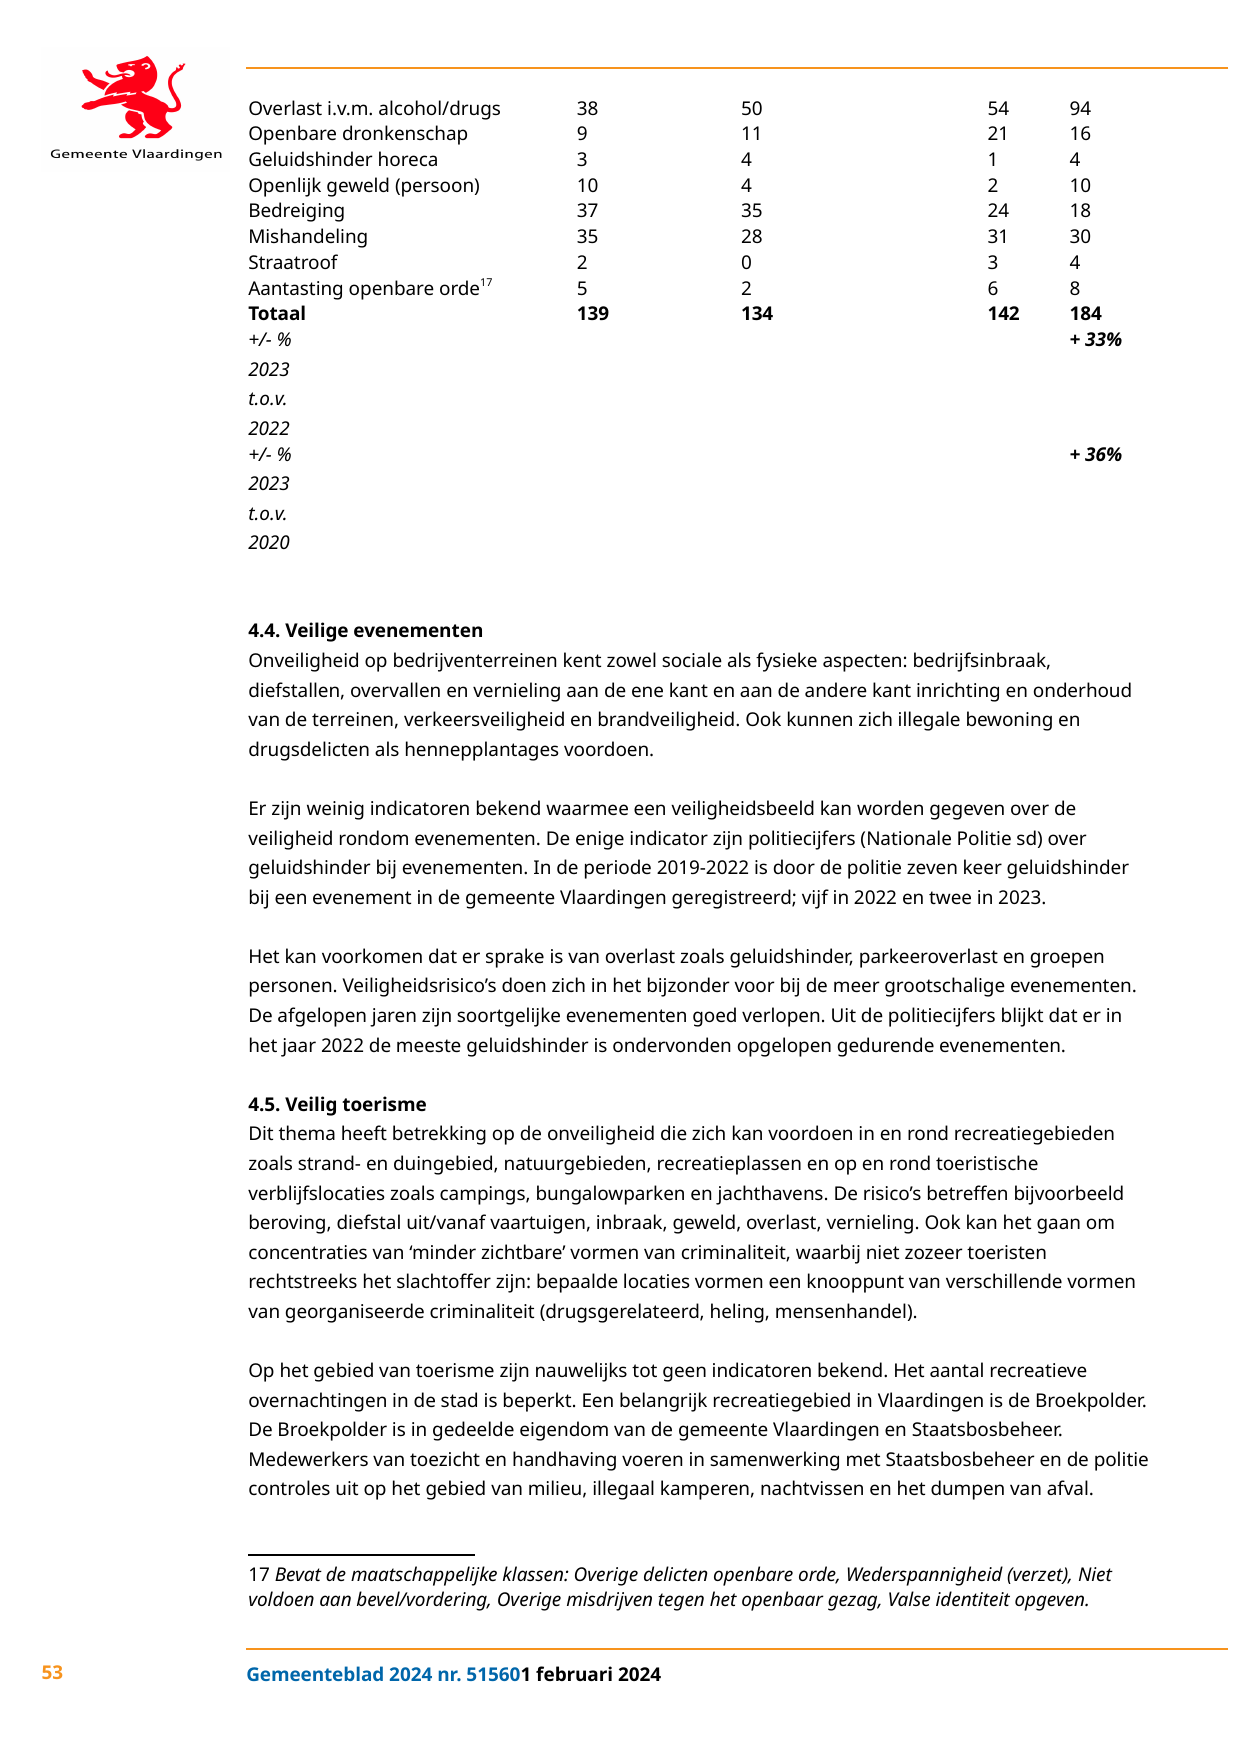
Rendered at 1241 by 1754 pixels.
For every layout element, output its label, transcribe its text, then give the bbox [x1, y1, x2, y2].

text Op het gebied van toerisme zijn nauwelijks tot geen indicatoren bekend. Het aantal recreatieve overnachtingen in de stad is beperkt. Een belangrijk recreatiegebied in Vlaardingen is de Broekpolder. De Broekpolder is in gedeelde eigendom van de gemeente Vlaardingen en Staatsbosbeheer. Medewerkers van toezicht en handhaving voeren in samenwerking met Staatsbosbeheer en de politie controles uit op het gebied van milieu, illegaal kamperen, nachtvissen en het dumpen van afval. [248, 1357, 1152, 1501]
table_cell Geluidshinder horeca [248, 146, 577, 172]
table_cell 4 [1069, 146, 1152, 172]
table_cell [494, 326, 659, 441]
table_cell 16 [1069, 121, 1152, 146]
text Dit thema heeft betrekking op de onveiligheid die zich kan voordoen in en rond recreatiegebieden zoals strand- en duingebied, natuurgebieden, recreatieplassen en op en rond toeristische verblijfslocaties zoals campings, bungalowparken en jachthavens. De risico’s betreffen bijvoorbeeld beroving, diefstal uit/vanaf vaartuigen, inbraak, geweld, overlast, vernieling. Ook kan het gaan om concentraties van ‘minder zichtbare’ vormen van criminaliteit, waarbij niet zozeer toeristen rechtstreeks het slachtoffer zijn: bepaalde locaties vormen een knooppunt van verschillende vormen van georganiseerde criminaliteit (drugsgerelateerd, heling, mensenhandel). [248, 1121, 1152, 1324]
table_cell 54 [987, 95, 1069, 121]
table_cell 2 [741, 275, 987, 301]
text Het kan voorkomen dat er sprake is van overlast zoals geluidshinder, parkeeroverlast en groepen personen. Veiligheidsrisico’s doen zich in het bijzonder voor bij de meer grootschalige evenementen. De afgelopen jaren zijn soortgelijke evenementen goed verlopen. Uit de politiecijfers blijkt dat er in het jaar 2022 de meeste geluidshinder is ondervonden opgelopen gedurende evenementen. [248, 943, 1152, 1058]
table_cell 4 [1069, 249, 1152, 275]
table_cell 8 [1069, 275, 1152, 301]
table_cell + 36% [1069, 441, 1152, 555]
text 4.5. Veilig toerisme [248, 1091, 1152, 1117]
table_cell 35 [741, 198, 987, 223]
table_cell [330, 326, 412, 441]
table_cell [659, 441, 823, 555]
table_cell Openlijk geweld (persoon) [248, 172, 577, 198]
table_cell +/- % 2023 t.o.v. 2022 [248, 326, 330, 441]
table_cell 5 [577, 275, 741, 301]
table_cell 28 [741, 224, 987, 249]
table_cell +/- % 2023 t.o.v. 2020 [248, 441, 330, 555]
table_cell Totaal [248, 301, 577, 326]
table_cell 9 [577, 121, 741, 146]
table_cell 184 [1069, 301, 1152, 326]
table_cell [823, 326, 905, 441]
table_cell 6 [987, 275, 1069, 301]
table_cell Bedreiging [248, 198, 577, 223]
table_cell 134 [741, 301, 987, 326]
table_cell 30 [1069, 224, 1152, 249]
table_cell 0 [741, 249, 987, 275]
table_cell [494, 441, 659, 555]
table_cell [659, 326, 823, 441]
table_cell [412, 441, 494, 555]
table_cell 94 [1069, 95, 1152, 121]
text Onveiligheid op bedrijventerreinen kent zowel sociale als fysieke aspecten: bedrijfsinbraak, diefstallen, overvallen en vernieling aan de ene kant en aan de andere kant inrichting en onderhoud van de terreinen, verkeersveiligheid en brandveiligheid. Ook kunnen zich illegale bewoning en drugsdelicten als hennepplantages voordoen. [248, 647, 1152, 762]
table_cell 142 [987, 301, 1069, 326]
text 4.4. Veilige evenementen [248, 618, 1152, 643]
table_cell 4 [741, 172, 987, 198]
table_cell 2 [987, 172, 1069, 198]
table_cell [905, 441, 1069, 555]
table_cell [412, 326, 494, 441]
table_cell 10 [577, 172, 741, 198]
table_cell 11 [741, 121, 987, 146]
table_cell [823, 441, 905, 555]
table_cell 3 [987, 249, 1069, 275]
table_cell 10 [1069, 172, 1152, 198]
table_cell [905, 326, 1069, 441]
table_cell 24 [987, 198, 1069, 223]
table_cell 21 [987, 121, 1069, 146]
table_cell 1 [987, 146, 1069, 172]
table_cell 37 [577, 198, 741, 223]
table_cell Straatroof [248, 249, 577, 275]
table_cell 35 [577, 224, 741, 249]
table_cell Aantasting openbare orde [248, 275, 577, 301]
table_cell 3 [577, 146, 741, 172]
table_cell + 33% [1069, 326, 1152, 441]
table_cell Overlast i.v.m. alcohol/drugs [248, 95, 577, 121]
table_cell [330, 441, 412, 555]
table_cell 18 [1069, 198, 1152, 223]
table_cell Openbare dronkenschap [248, 121, 577, 146]
table_cell 139 [577, 301, 741, 326]
table_cell 38 [577, 95, 741, 121]
table_cell 50 [741, 95, 987, 121]
table_cell 4 [741, 146, 987, 172]
table_cell Mishandeling [248, 224, 577, 249]
table_cell 31 [987, 224, 1069, 249]
picture [41, 47, 231, 172]
table_cell 2 [577, 249, 741, 275]
text Er zijn weinig indicatoren bekend waarmee een veiligheidsbeeld kan worden gegeven over de veiligheid rondom evenementen. De enige indicator zijn politiecijfers (Nationale Politie sd) over geluidshinder bij evenementen. In de periode 2019-2022 is door de politie zeven keer geluidshinder bij een evenement in de gemeente Vlaardingen geregistreerd; vijf in 2022 en twee in 2023. [248, 795, 1152, 910]
